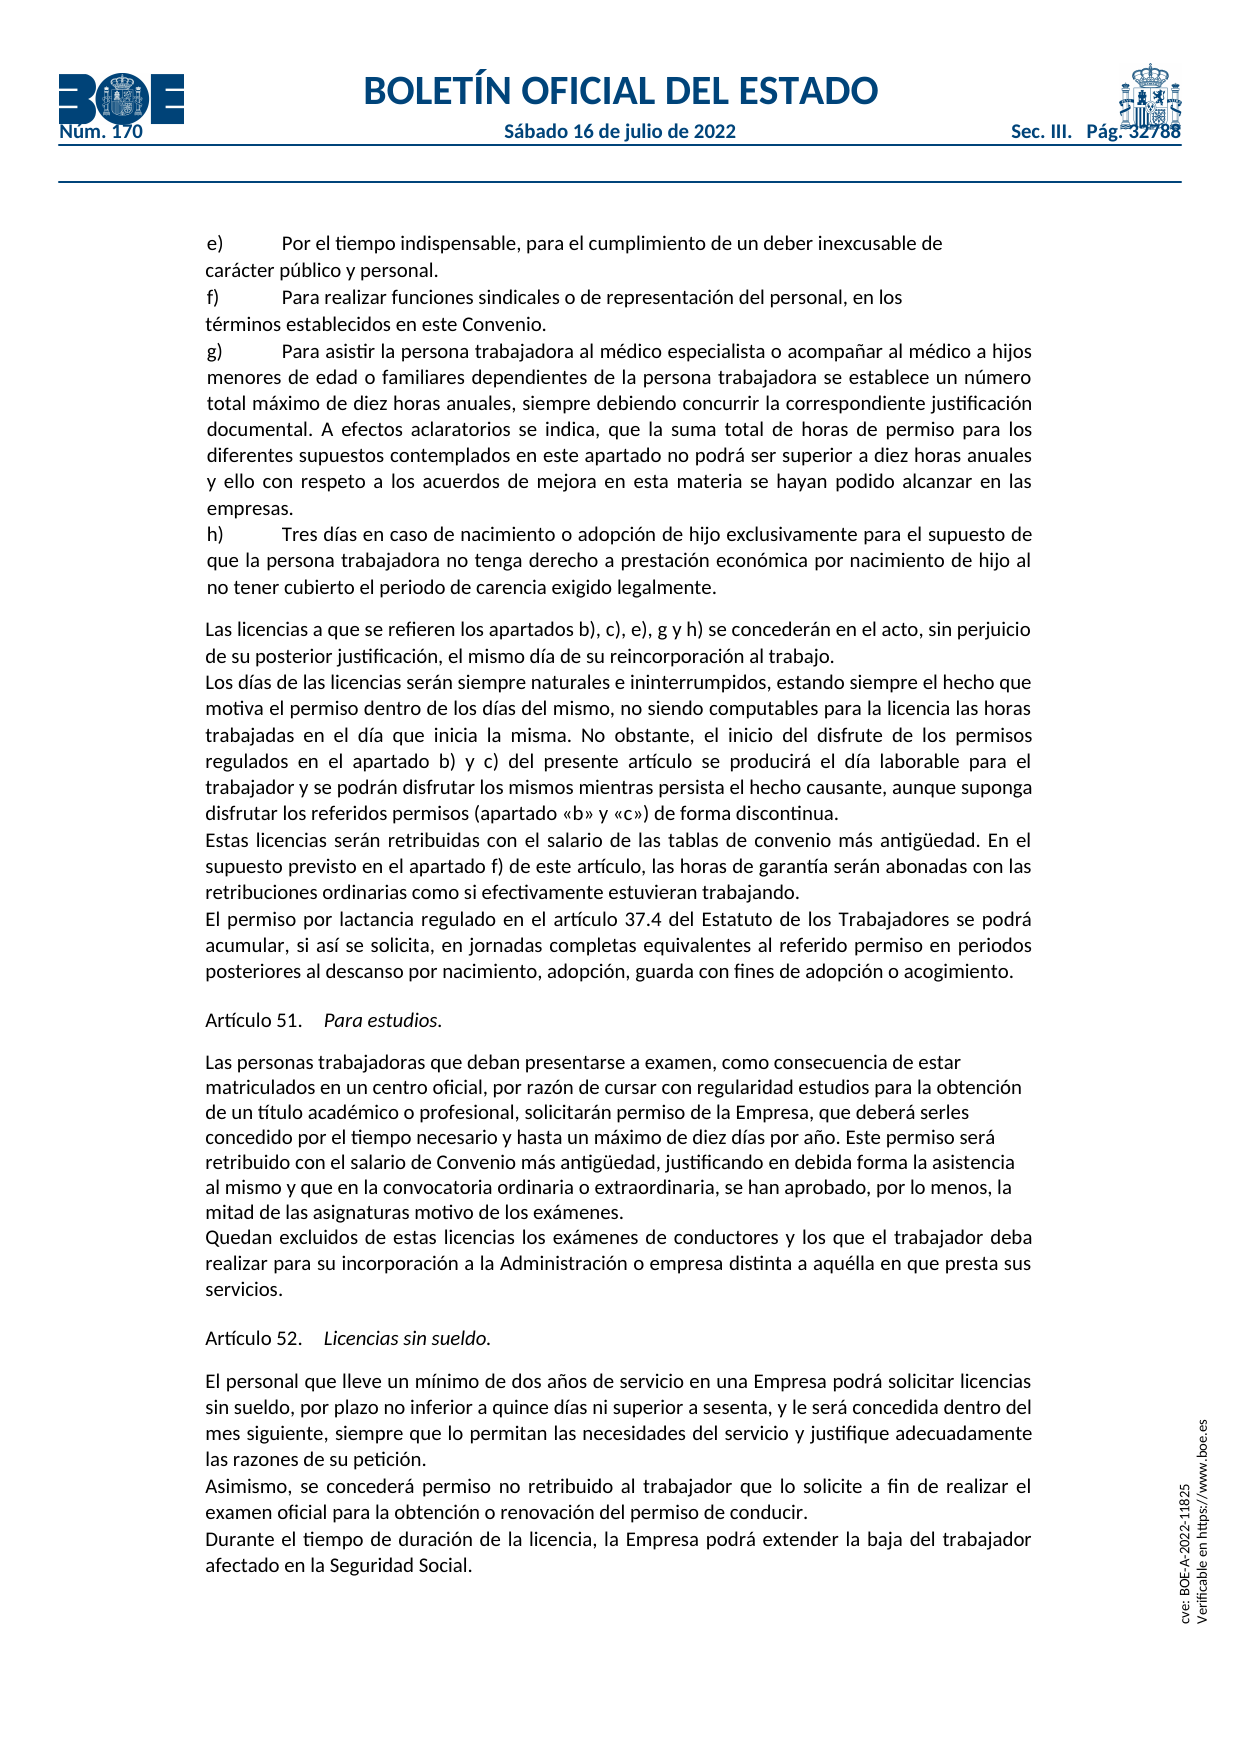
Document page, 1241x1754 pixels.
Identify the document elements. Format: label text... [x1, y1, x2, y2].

text Quedan excluidos de estas licencias los exámenes de conductores y los que el trabajador deba realizar para su incorporación a la Administración o empresa distinta a aquélla en que presta sus servicios. [205, 1224, 1034, 1302]
list Por el tiempo indispensable, para el cumplimiento de un deber inexcusable de [207, 230, 1034, 256]
list Para realizar funciones sindicales o de representación del personal, en los [207, 284, 1034, 309]
text términos establecidos en este Convenio. [205, 311, 1034, 337]
text Artículo 52. Licencias sin sueldo. [205, 1325, 1034, 1351]
text Los días de las licencias serán siempre naturales e ininterrumpidos, estando siempre el hecho que motiva el permiso dentro de los días del mismo, no siendo computables para la licencia las horas trabajadas en el día que inicia la misma. No obstante, el inicio del disfrute de los permisos regulados en el apartado b) y c) del presente artículo se producirá el día laborable para el trabajador y se podrán disfrutar los mismos mientras persista el hecho causante, aunque suponga disfrutar los referidos permisos (apartado «b» y «c») de forma discontinua. [205, 669, 1034, 826]
text El permiso por lactancia regulado en el artículo 37.4 del Estatuto de los Trabajadores se podrá acumular, si así se solicita, en jornadas completas equivalentes al referido permiso en periodos posteriores al descanso por nacimiento, adopción, guarda con fines de adopción o acogimiento. [205, 906, 1034, 983]
text El personal que lleve un mínimo de dos años de servicio en una Empresa podrá solicitar licencias sin sueldo, por plazo no inferior a quince días ni superior a sesenta, y le será concedida dentro del mes siguiente, siempre que lo permitan las necesidades del servicio y justifique adecuadamente las razones de su petición. [205, 1368, 1034, 1472]
text Asimismo, se concederá permiso no retribuido al trabajador que lo solicite a fin de realizar el examen oficial para la obtención o renovación del permiso de conducir. [205, 1473, 1034, 1525]
list Tres días en caso de nacimiento o adopción de hijo exclusivamente para el supuesto de que la persona trabajadora no tenga derecho a prestación económica por nacimiento de hijo al no tener cubierto el periodo de carencia exigido legalmente. [207, 522, 1034, 599]
text Las personas trabajadoras que deban presentarse a examen, como consecuencia de estar matriculados en un centro oficial, por razón de cursar con regularidad estudios para la obtención de un título académico o profesional, solicitarán permiso de la Empresa, que deberá serles concedido por el tiempo necesario y hasta un máximo de diez días por año. Este permiso será retribuido con el salario de Convenio más antigüedad, justificando en debida forma la asistencia al mismo y que en la convocatoria ordinaria o extraordinaria, se han aprobado, por lo menos, la mitad de las asignaturas motivo de los exámenes. [205, 1049, 1035, 1224]
list Para asistir la persona trabajadora al médico especialista o acompañar al médico a hijos menores de edad o familiares dependientes de la persona trabajadora se establece un número total máximo de diez horas anuales, siempre debiendo concurrir la correspondiente justificación documental. A efectos aclaratorios se indica, que la suma total de horas de permiso para los diferentes supuestos contemplados en este apartado no podrá ser superior a diez horas anuales y ello con respeto a los acuerdos de mejora en esta materia se hayan podido alcanzar en las empresas. [207, 338, 1034, 520]
text Estas licencias serán retribuidas con el salario de las tablas de convenio más antigüedad. En el supuesto previsto en el apartado f) de este artículo, las horas de garantía serán abonadas con las retribuciones ordinarias como si efectivamente estuvieran trabajando. [205, 827, 1034, 904]
text Durante el tiempo de duración de la licencia, la Empresa podrá extender la baja del trabajador afectado en la Seguridad Social. [205, 1526, 1034, 1577]
text Artículo 51. Para estudios. [205, 1007, 1034, 1032]
text carácter público y personal. [205, 257, 1034, 283]
text Las licencias a que se refieren los apartados b), c), e), g y h) se concederán en el acto, sin perjuicio de su posterior justificación, el mismo día de su reincorporación al trabajo. [205, 617, 1034, 668]
